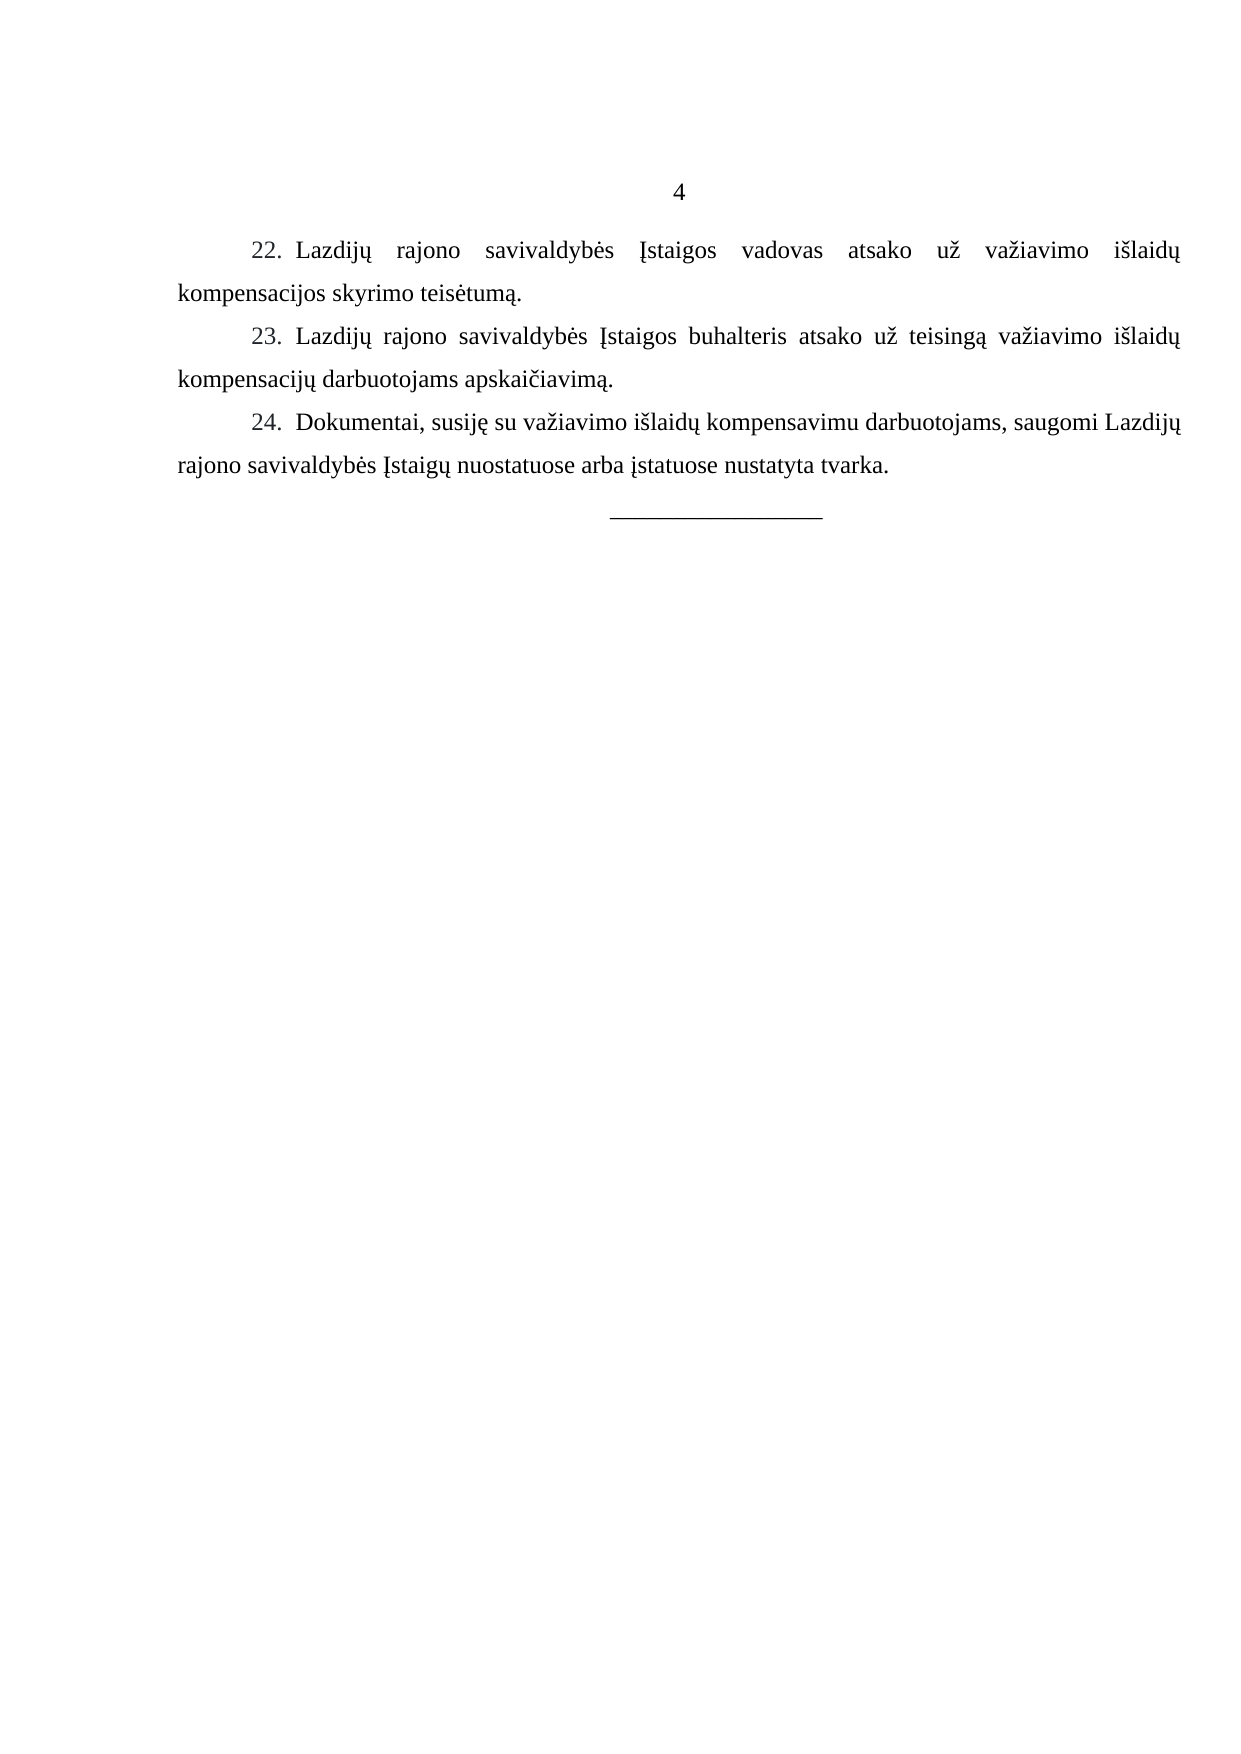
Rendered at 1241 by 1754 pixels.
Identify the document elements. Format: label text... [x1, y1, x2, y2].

text _________________ [177, 493, 1181, 522]
text 24. Dokumentai, susiję su važiavimo išlaidų kompensavimu darbuotojams, saugomi Lazdijų rajono savivaldybės Įstaigų nuostatuose arba įstatuose nustatyta tvarka. [177, 407, 1181, 479]
text 22. Lazdijų rajono savivaldybės Įstaigos vadovas atsako už važiavimo išlaidų kompensacijos skyrimo teisėtumą. [177, 235, 1181, 307]
text 23. Lazdijų rajono savivaldybės Įstaigos buhalteris atsako už teisingą važiavimo išlaidų kompensacijų darbuotojams apskaičiavimą. [177, 321, 1181, 393]
